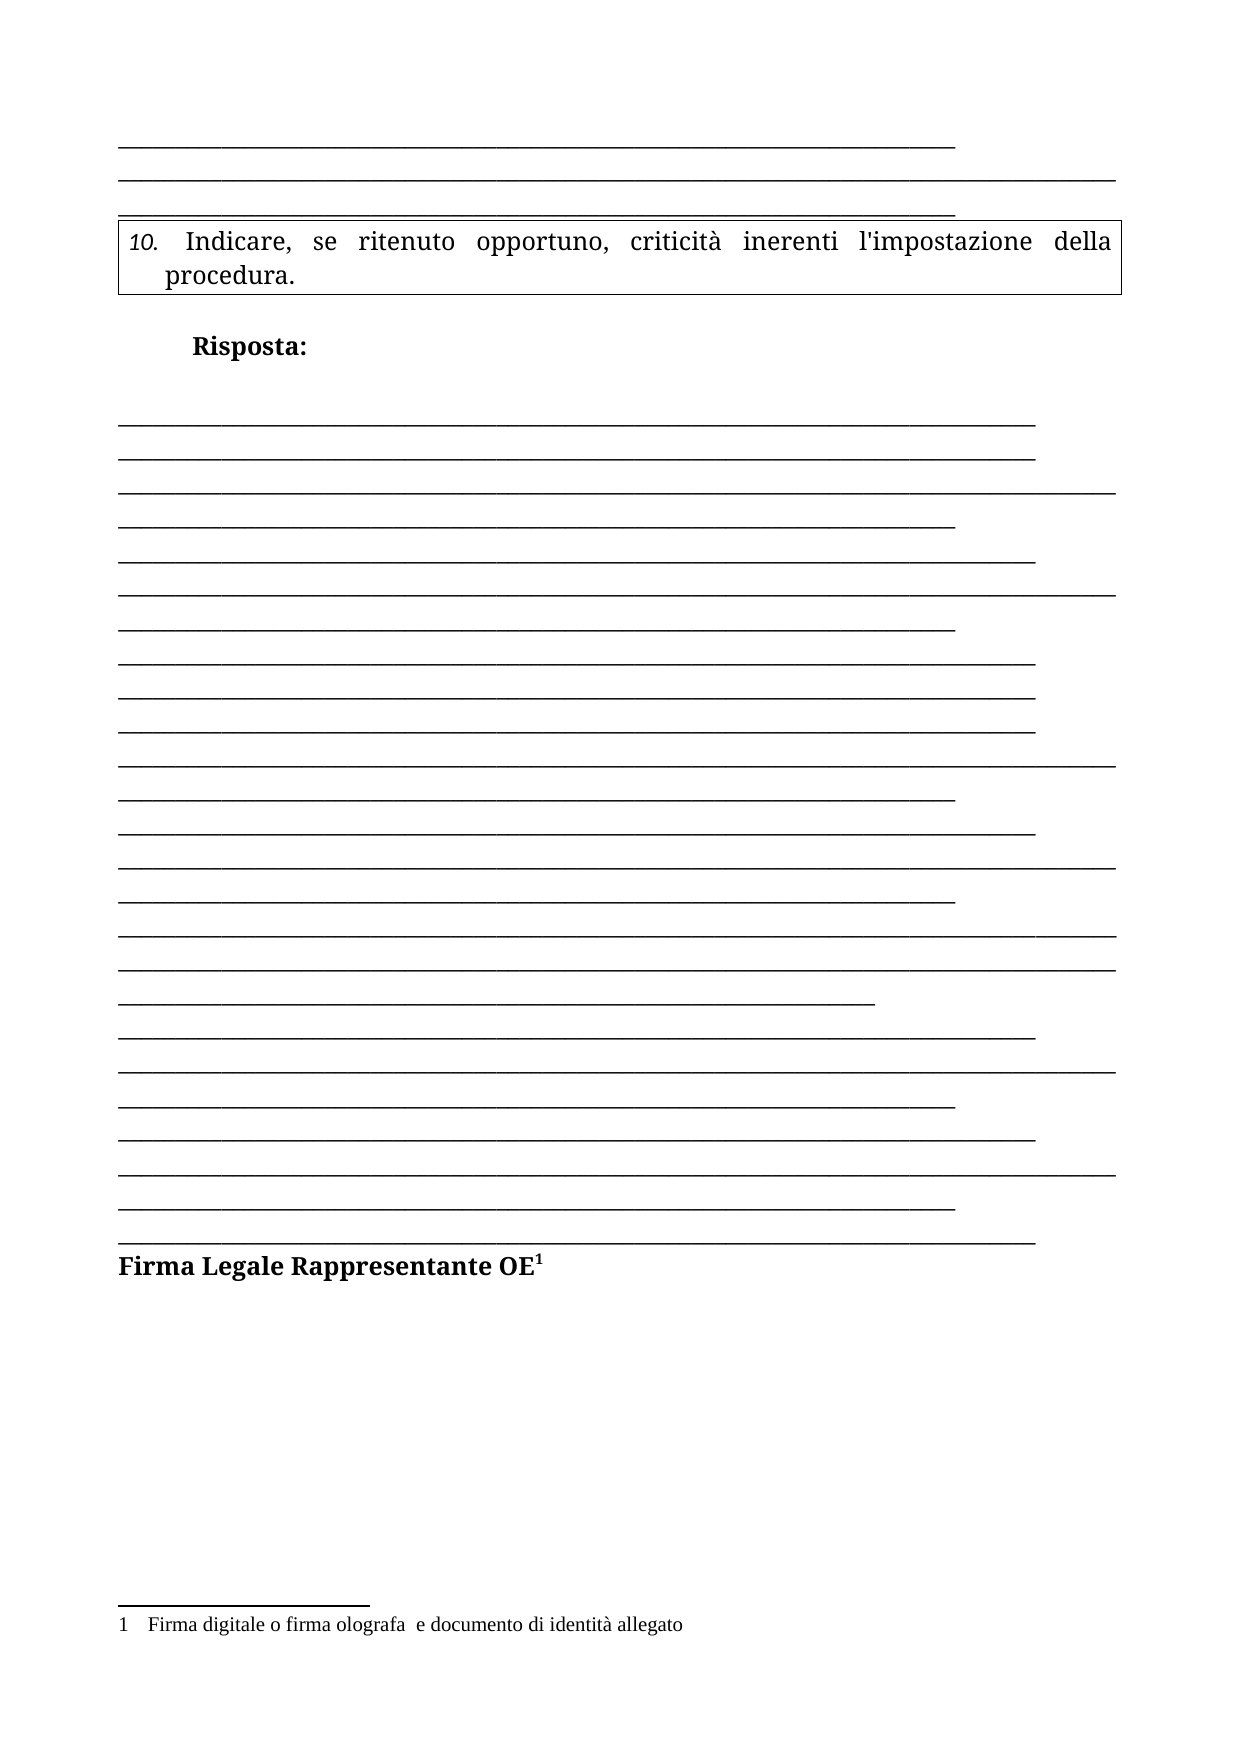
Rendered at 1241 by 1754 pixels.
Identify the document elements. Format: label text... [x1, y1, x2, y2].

text ________________________________________________________________________________ [118, 635, 1122, 669]
text ________________________________________________________________________________ [118, 703, 1122, 737]
text Firma Legale Rappresentante OE [118, 1248, 1122, 1282]
list Indicare, se ritenuto opportuno, criticità inerenti l'impostazione della procedura. [119, 221, 1121, 294]
text ________________________________________________________________________________ [118, 806, 1122, 840]
text _________________________________________________________________________ [118, 118, 1122, 152]
text ________________________________________________________________________________________________________________________________________________________________ [118, 567, 1122, 635]
text ________________________________________________________________________________________________________________________________________________________________ [118, 1146, 1122, 1214]
text ________________________________________________________________________________ [118, 1112, 1122, 1146]
text ________________________________________________________________________________ [118, 1010, 1122, 1044]
text ________________________________________________________________________________________________________________________________________________________________ [118, 152, 1122, 220]
text ________________________________________________________________________________ [118, 1214, 1122, 1248]
text Firma digitale o firma olografa e documento di identità allegato [118, 1612, 1122, 1636]
text Risposta: [118, 329, 1122, 363]
text ________________________________________________________________________________ [118, 669, 1122, 703]
text ________________________________________________________________________________________________________________________________________________________________ [118, 840, 1122, 908]
text ________________________________________________________________________________________________________________________________________________________________ [118, 465, 1122, 533]
text ________________________________________________________________________________________________________________________________________________________________________________________________________________________________________________ [118, 908, 1122, 1010]
text ________________________________________________________________________________ [118, 397, 1122, 431]
text ________________________________________________________________________________ [118, 431, 1122, 465]
text ________________________________________________________________________________ [118, 533, 1122, 567]
text ________________________________________________________________________________________________________________________________________________________________ [118, 737, 1122, 806]
text ________________________________________________________________________________________________________________________________________________________________ [118, 1044, 1122, 1112]
